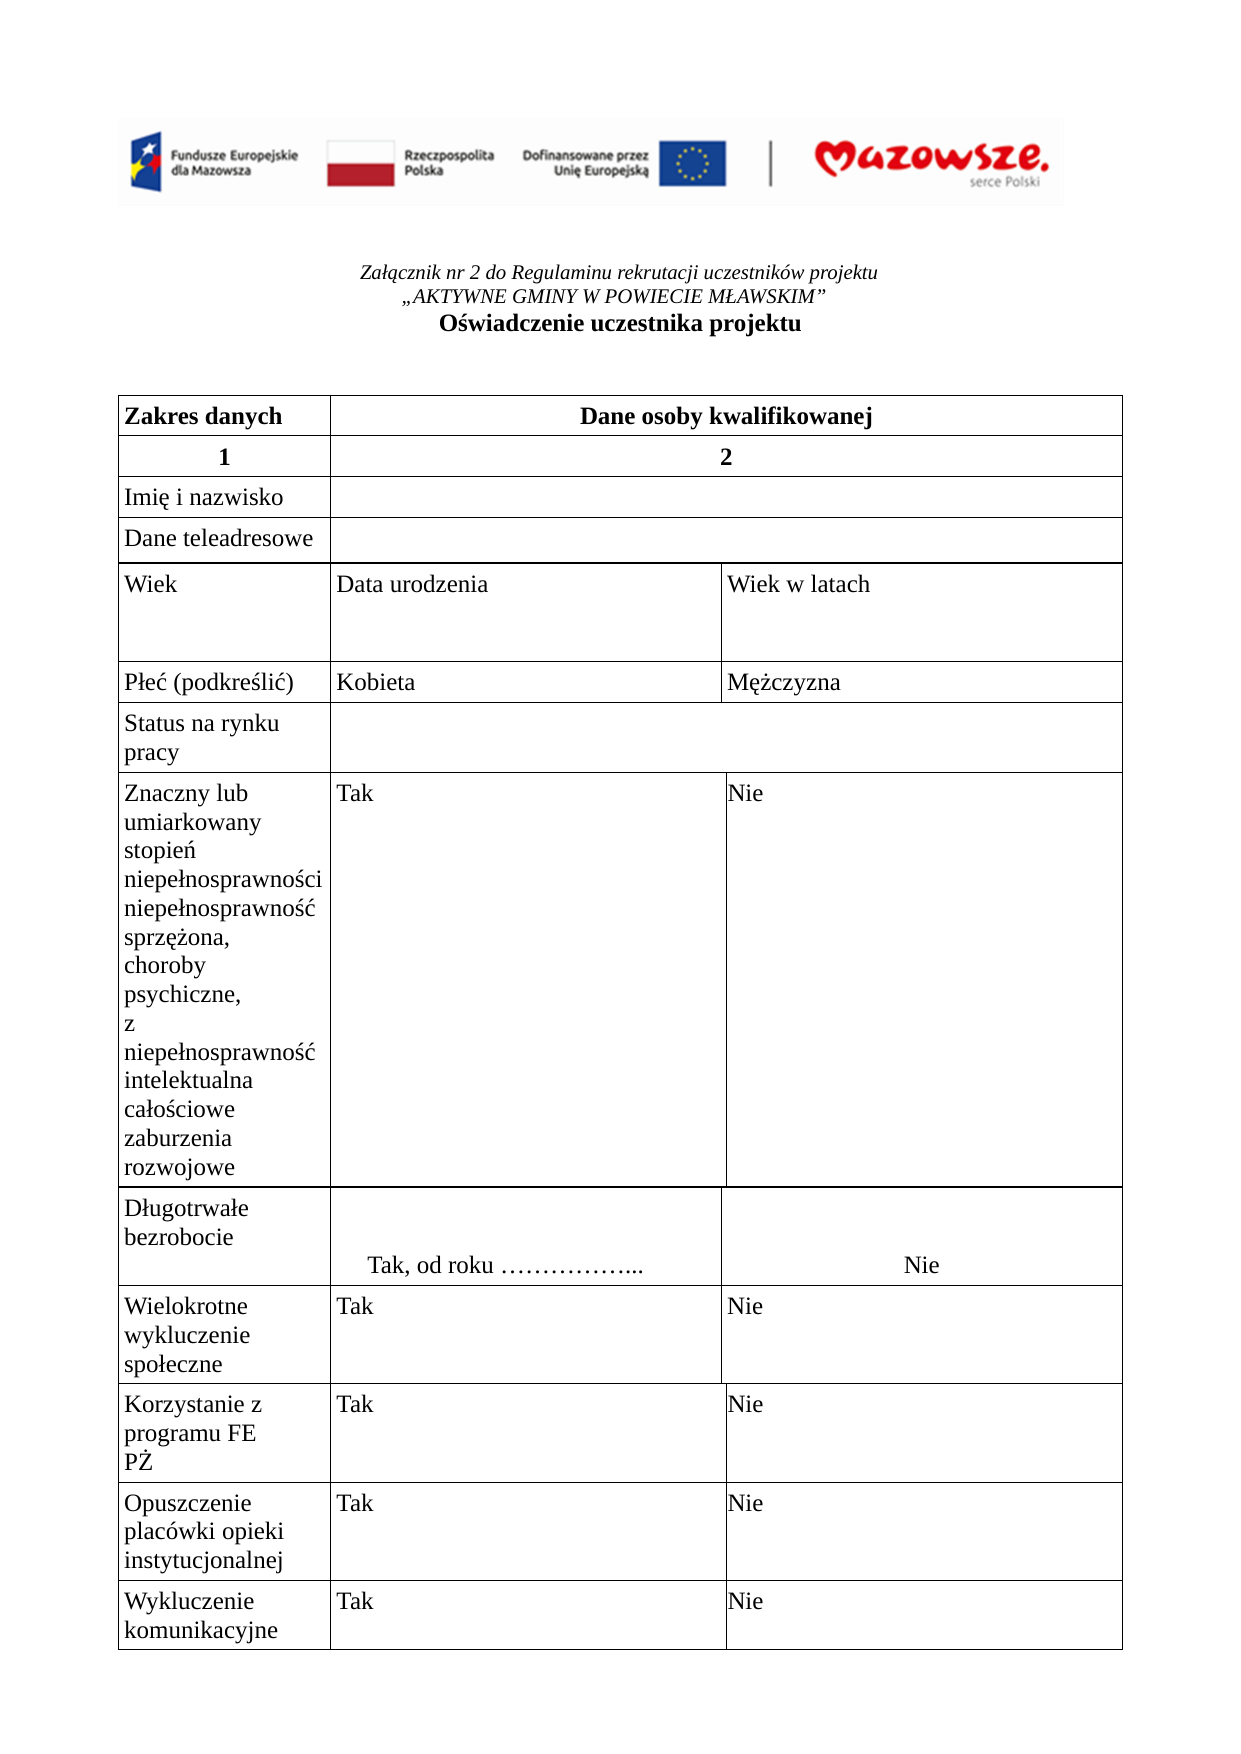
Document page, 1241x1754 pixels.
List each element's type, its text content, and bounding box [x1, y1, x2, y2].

table_cell 1 [119, 436, 330, 476]
table_header Zakres danych [119, 396, 330, 435]
text Załącznik nr 2 do Regulaminu rekrutacji uczestników projektu [118, 260, 1122, 284]
table_cell Kobieta [331, 662, 721, 702]
table_cell Wielokrotne wykluczenie społeczne [119, 1286, 330, 1383]
table_cell 2 [331, 436, 1122, 476]
table_header [331, 703, 1122, 772]
table_cell Imię i nazwisko [119, 477, 330, 517]
table_cell Nie [727, 1384, 1122, 1481]
table_cell Nie [722, 1286, 1122, 1383]
table_cell Tak [331, 1384, 726, 1481]
table_cell Dane teleadresowe [119, 518, 330, 562]
table_header Status na rynku pracy [119, 703, 330, 772]
table_header Tak, od roku ……………... [331, 1188, 721, 1285]
table_header Wiek [119, 564, 330, 661]
table_cell Nie [727, 773, 1122, 1186]
table_header Dane osoby kwalifikowanej [331, 396, 1122, 435]
table_cell Nie [727, 1483, 1122, 1580]
table_cell [331, 477, 1122, 517]
text „AKTYWNE GMINY W POWIECIE MŁAWSKIM” [118, 284, 1122, 308]
table_header Wiek w latach [722, 564, 1122, 661]
table_header Data urodzenia [331, 564, 721, 661]
table_header Długotrwałe bezrobocie [119, 1188, 330, 1285]
table_cell Opuszczenie placówki opieki instytucjonalnej [119, 1483, 330, 1580]
text Oświadczenie uczestnika projektu [118, 308, 1122, 337]
table_cell Znaczny lub umiarkowany stopień niepełnosprawności niepełnosprawność sprzężona, choroby psychiczne, z niepełnosprawność intelektualna całościowe zaburzenia rozwojowe [119, 773, 330, 1186]
table_cell Nie [727, 1581, 1122, 1649]
table_header Nie [722, 1188, 1122, 1285]
table_cell Wykluczenie komunikacyjne [119, 1581, 330, 1649]
table_cell [331, 518, 1122, 562]
table_cell Mężczyzna [722, 662, 1122, 702]
table_cell Tak [331, 1483, 726, 1580]
table_cell Tak [331, 773, 726, 1186]
table_cell Tak [331, 1581, 726, 1649]
table_cell Tak [331, 1286, 721, 1383]
table_cell Płeć (podkreślić) [119, 662, 330, 702]
table_cell Korzystanie z programu FE PŻ [119, 1384, 330, 1481]
